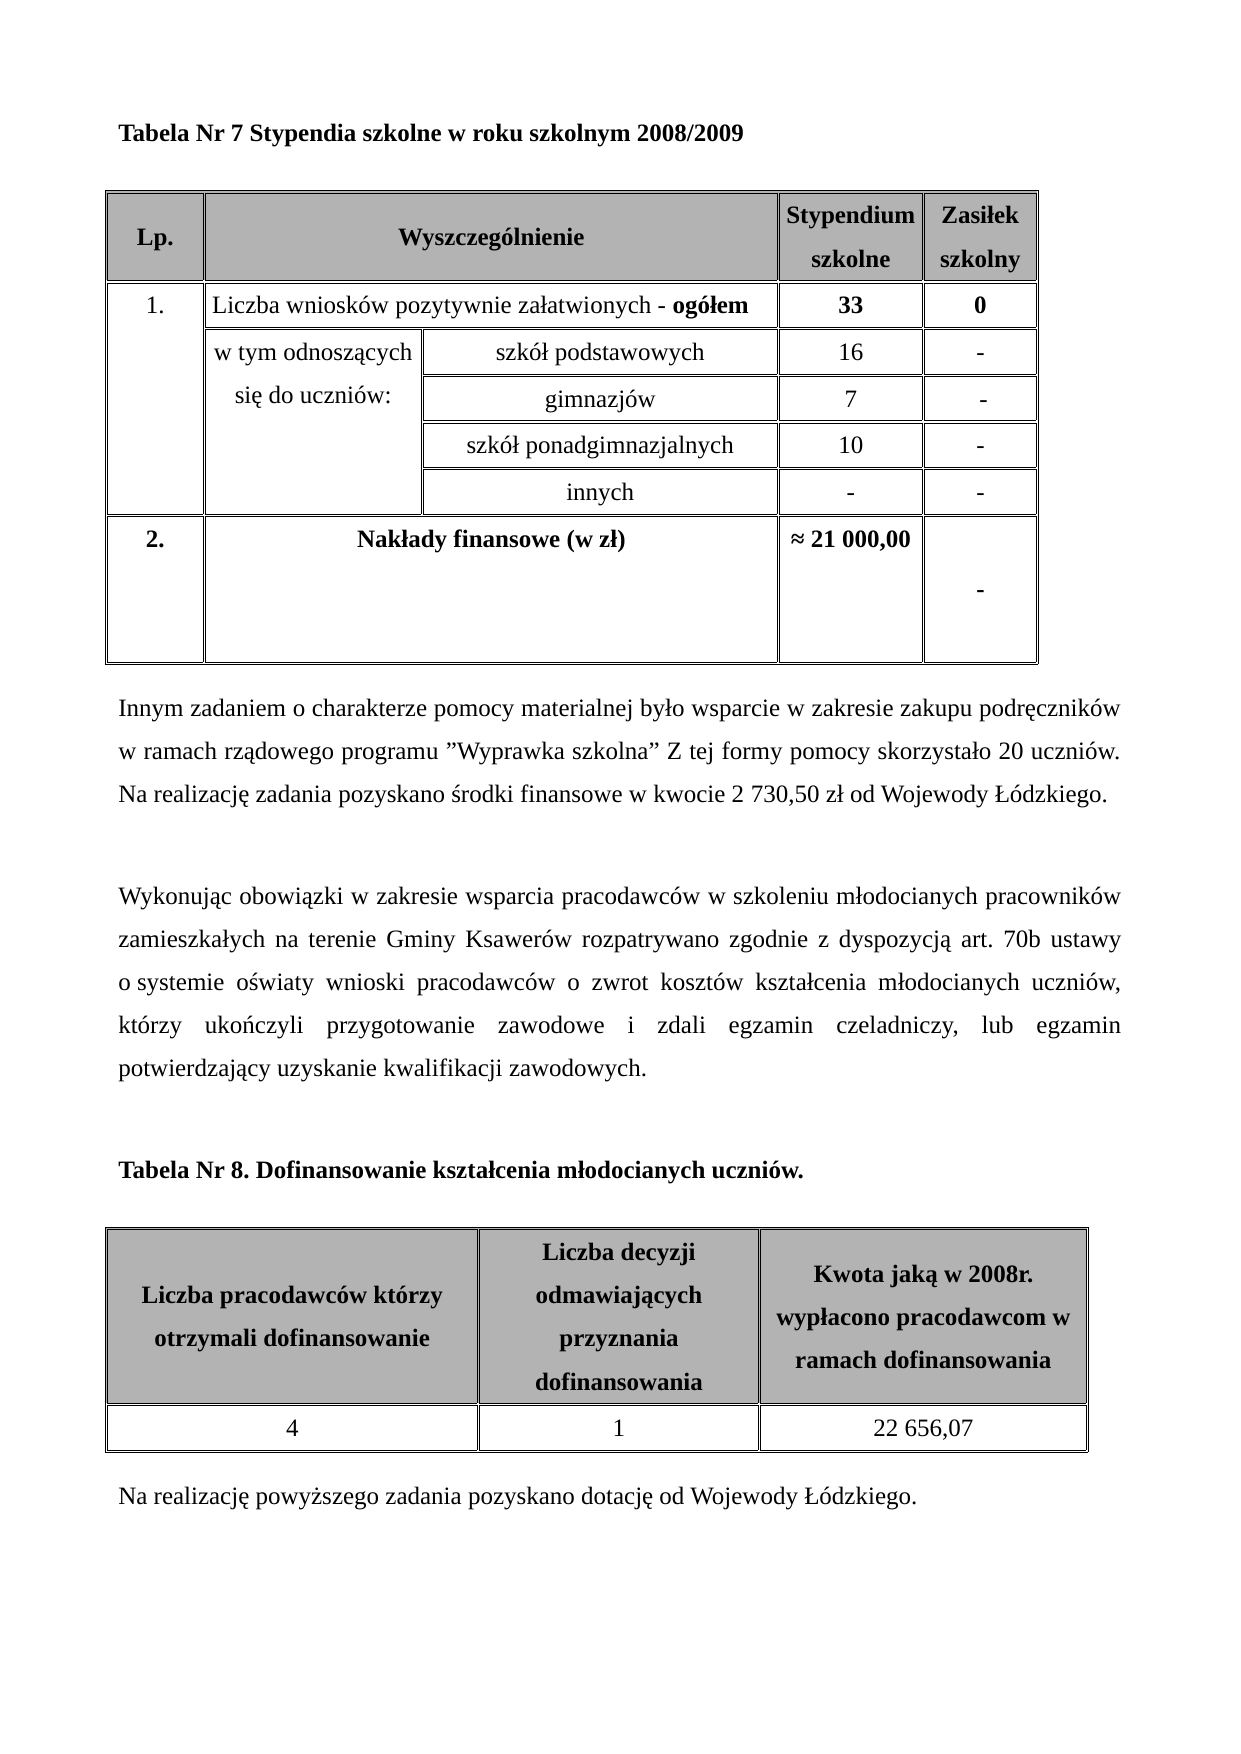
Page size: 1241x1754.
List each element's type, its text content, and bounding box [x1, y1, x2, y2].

table_header Liczba decyzji odmawiających przyznania dofinansowania [480, 1230, 758, 1403]
table_cell 22 656,07 [761, 1406, 1086, 1450]
text Innym zadaniem o charakterze pomocy materialnej było wsparcie w zakresie zakupu podręczników w ramach rządowego programu ”Wyprawka szkolna” Z tej formy pomocy skorzystało 20 uczniów. Na realizację zadania pozyskano środki finansowe w kwocie 2 730,50 zł od Wojewody Łódzkiego. [118, 693, 1122, 808]
table_cell Nakłady finansowe (w zł) [206, 517, 777, 662]
table_cell 7 [780, 377, 922, 420]
table_header Kwota jaką w 2008r. wypłacono pracodawcom w ramach dofinansowania [761, 1230, 1086, 1403]
table_cell 16 [780, 330, 922, 373]
table_cell - [925, 377, 1036, 420]
table_cell 33 [780, 284, 922, 327]
table_cell - [925, 470, 1036, 513]
table_cell ≈ 21 000,00 [780, 517, 922, 662]
table_cell - [925, 330, 1036, 373]
table_cell szkół podstawowych [424, 330, 777, 373]
table_cell 0 [925, 284, 1036, 327]
table_header Lp. [108, 194, 203, 280]
table_cell innych [424, 470, 777, 513]
table_cell - [780, 470, 922, 513]
table_header Wyszczególnienie [206, 194, 777, 280]
table_cell - [925, 424, 1036, 467]
table_cell 4 [108, 1406, 477, 1450]
text Tabela Nr 8. Dofinansowanie kształcenia młodocianych uczniów. [118, 1155, 1122, 1183]
table_cell - [925, 517, 1036, 662]
table_header Liczba pracodawców którzy otrzymali dofinansowanie [108, 1230, 477, 1403]
table_cell w tym odnoszących się do uczniów: [206, 330, 421, 513]
table_cell 2. [108, 517, 203, 662]
table_header Stypendium szkolne [780, 194, 922, 280]
table_cell 1. [108, 284, 203, 513]
table_cell szkół ponadgimnazjalnych [424, 424, 777, 467]
text Tabela Nr 7 Stypendia szkolne w roku szkolnym 2008/2009 [118, 118, 1122, 147]
text Na realizację powyższego zadania pozyskano dotację od Wojewody Łódzkiego. [118, 1481, 1122, 1510]
table_cell gimnazjów [424, 377, 777, 420]
table_cell Liczba wniosków pozytywnie załatwionych - ogółem [206, 284, 777, 327]
table_cell 1 [480, 1406, 758, 1450]
text Wykonując obowiązki w zakresie wsparcia pracodawców w szkoleniu młodocianych pracowników zamieszkałych na terenie Gminy Ksawerów rozpatrywano zgodnie z dyspozycją art. 70b ustawy o systemie oświaty wnioski pracodawców o zwrot kosztów kształcenia młodocianych uczniów, którzy ukończyli przygotowanie zawodowe i zdali egzamin czeladniczy, lub egzamin potwierdzający uzyskanie kwalifikacji zawodowych. [118, 881, 1122, 1082]
table_header Zasiłek szkolny [925, 194, 1036, 280]
table_cell 10 [780, 424, 922, 467]
